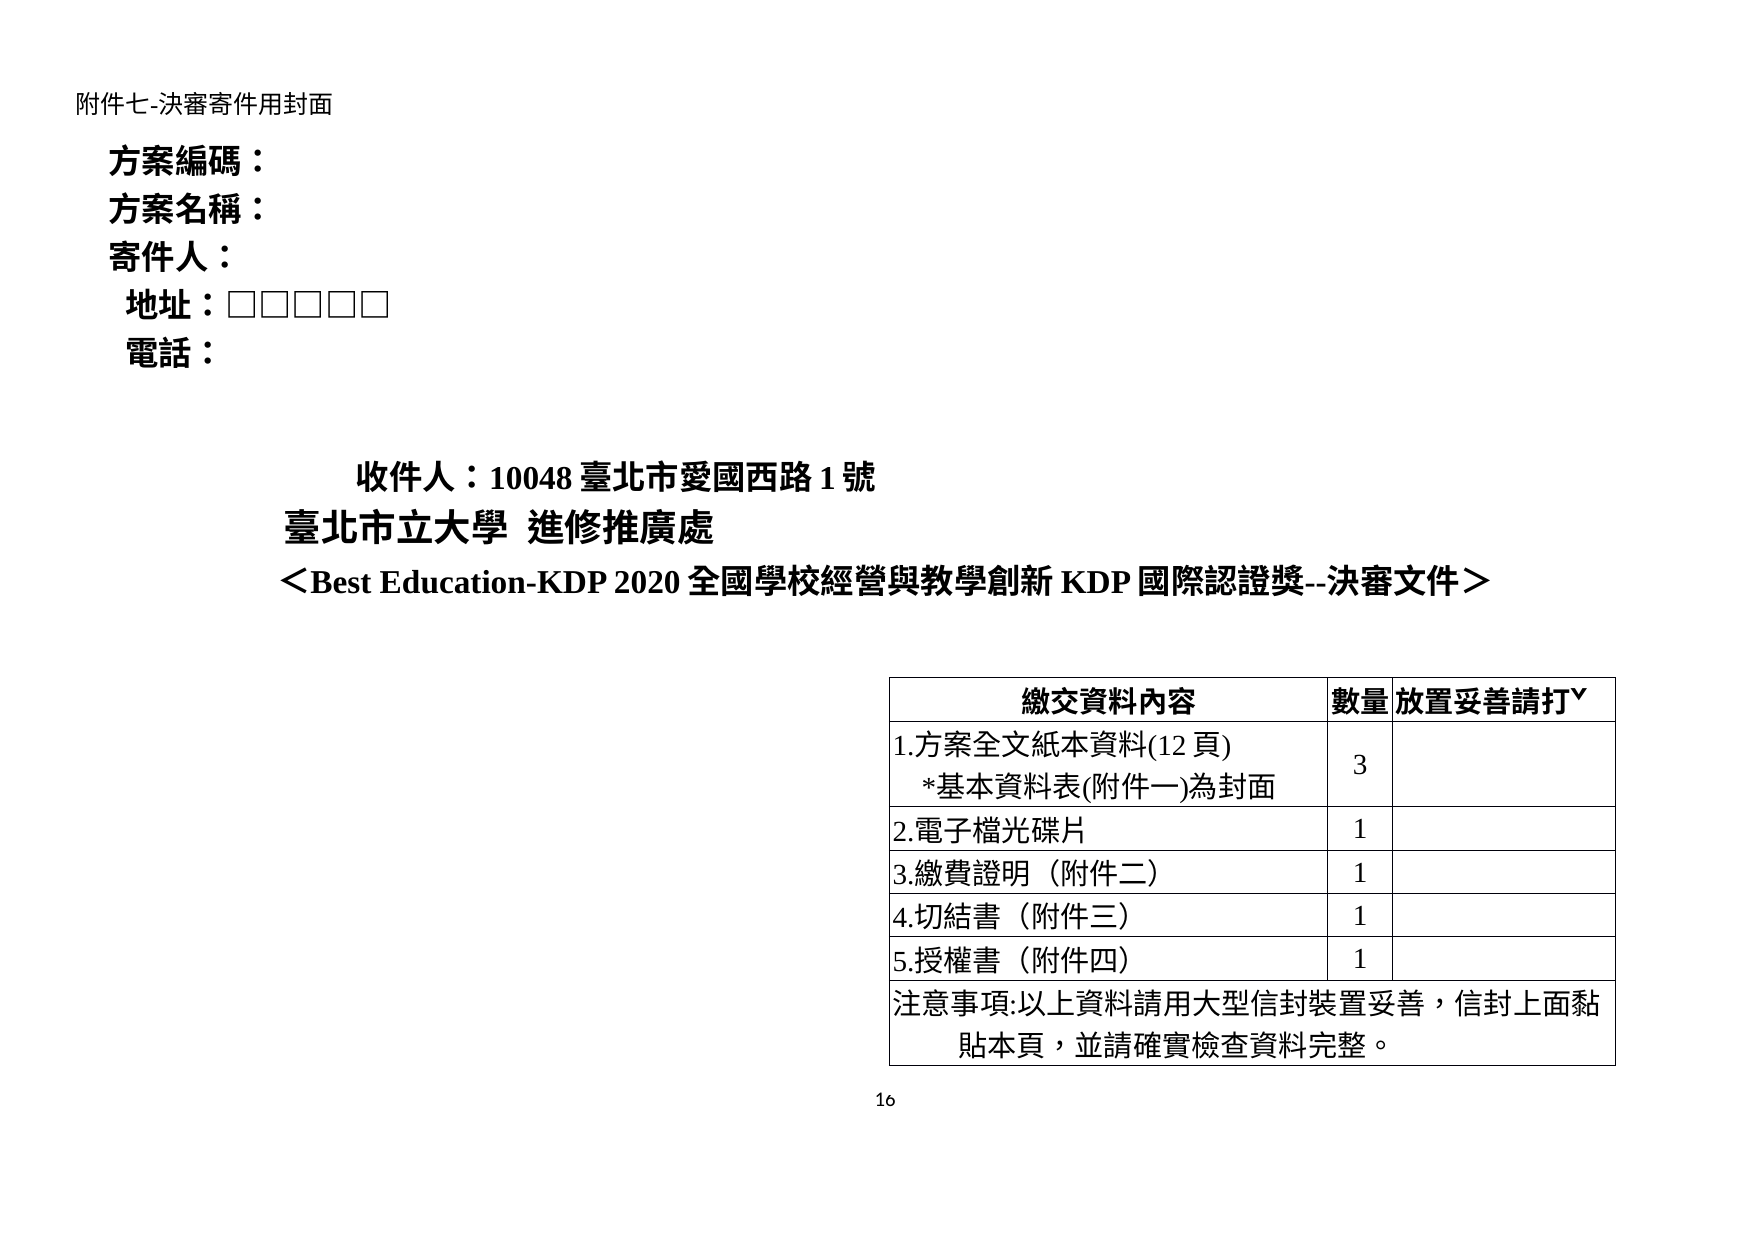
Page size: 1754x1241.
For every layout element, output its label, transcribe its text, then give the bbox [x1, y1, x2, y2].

table_cell 3.繳費證明（附件二） [890, 851, 1327, 893]
text 收件人：10048臺北市愛國西路1號 [75, 448, 1695, 500]
table_cell 1 [1328, 894, 1392, 936]
text 臺北市立大學 進修推廣處 [75, 500, 1695, 552]
table_cell [1393, 937, 1615, 979]
table_cell 1 [1328, 937, 1392, 979]
text 電話： [75, 327, 1695, 375]
table_cell 2.電子檔光碟片 [890, 807, 1327, 849]
table_cell [1393, 722, 1615, 806]
text 寄件人： [75, 231, 1695, 279]
table_header 數量 [1328, 678, 1392, 721]
table_header 繳交資料內容 [890, 678, 1327, 721]
table_cell 3 [1328, 722, 1392, 806]
table_cell [1393, 894, 1615, 936]
text 方案編碼： [75, 135, 1695, 183]
table_cell 1 [1328, 807, 1392, 849]
text ＜Best Education-KDP 2020全國學校經營與教學創新KDP國際認證獎--決審文件＞ [75, 552, 1695, 604]
text 地址：□□□□□ [75, 279, 1695, 327]
table_cell 5.授權書（附件四） [890, 937, 1327, 979]
table_cell [1393, 807, 1615, 849]
table_cell 方案全文紙本資料(12頁) *基本資料表(附件一)為封面 [890, 722, 1327, 806]
table_cell 1 [1328, 851, 1392, 893]
text 附件七-決審寄件用封面 [75, 75, 1695, 123]
text 方案名稱： [75, 183, 1695, 231]
table_cell 4.切結書（附件三） [890, 894, 1327, 936]
table_header 放置妥善請打ˇ [1393, 678, 1615, 721]
table_cell [1393, 851, 1615, 893]
table_cell 注意事項:以上資料請用大型信封裝置妥善，信封上面黏 貼本頁，並請確實檢查資料完整。 [890, 981, 1615, 1065]
